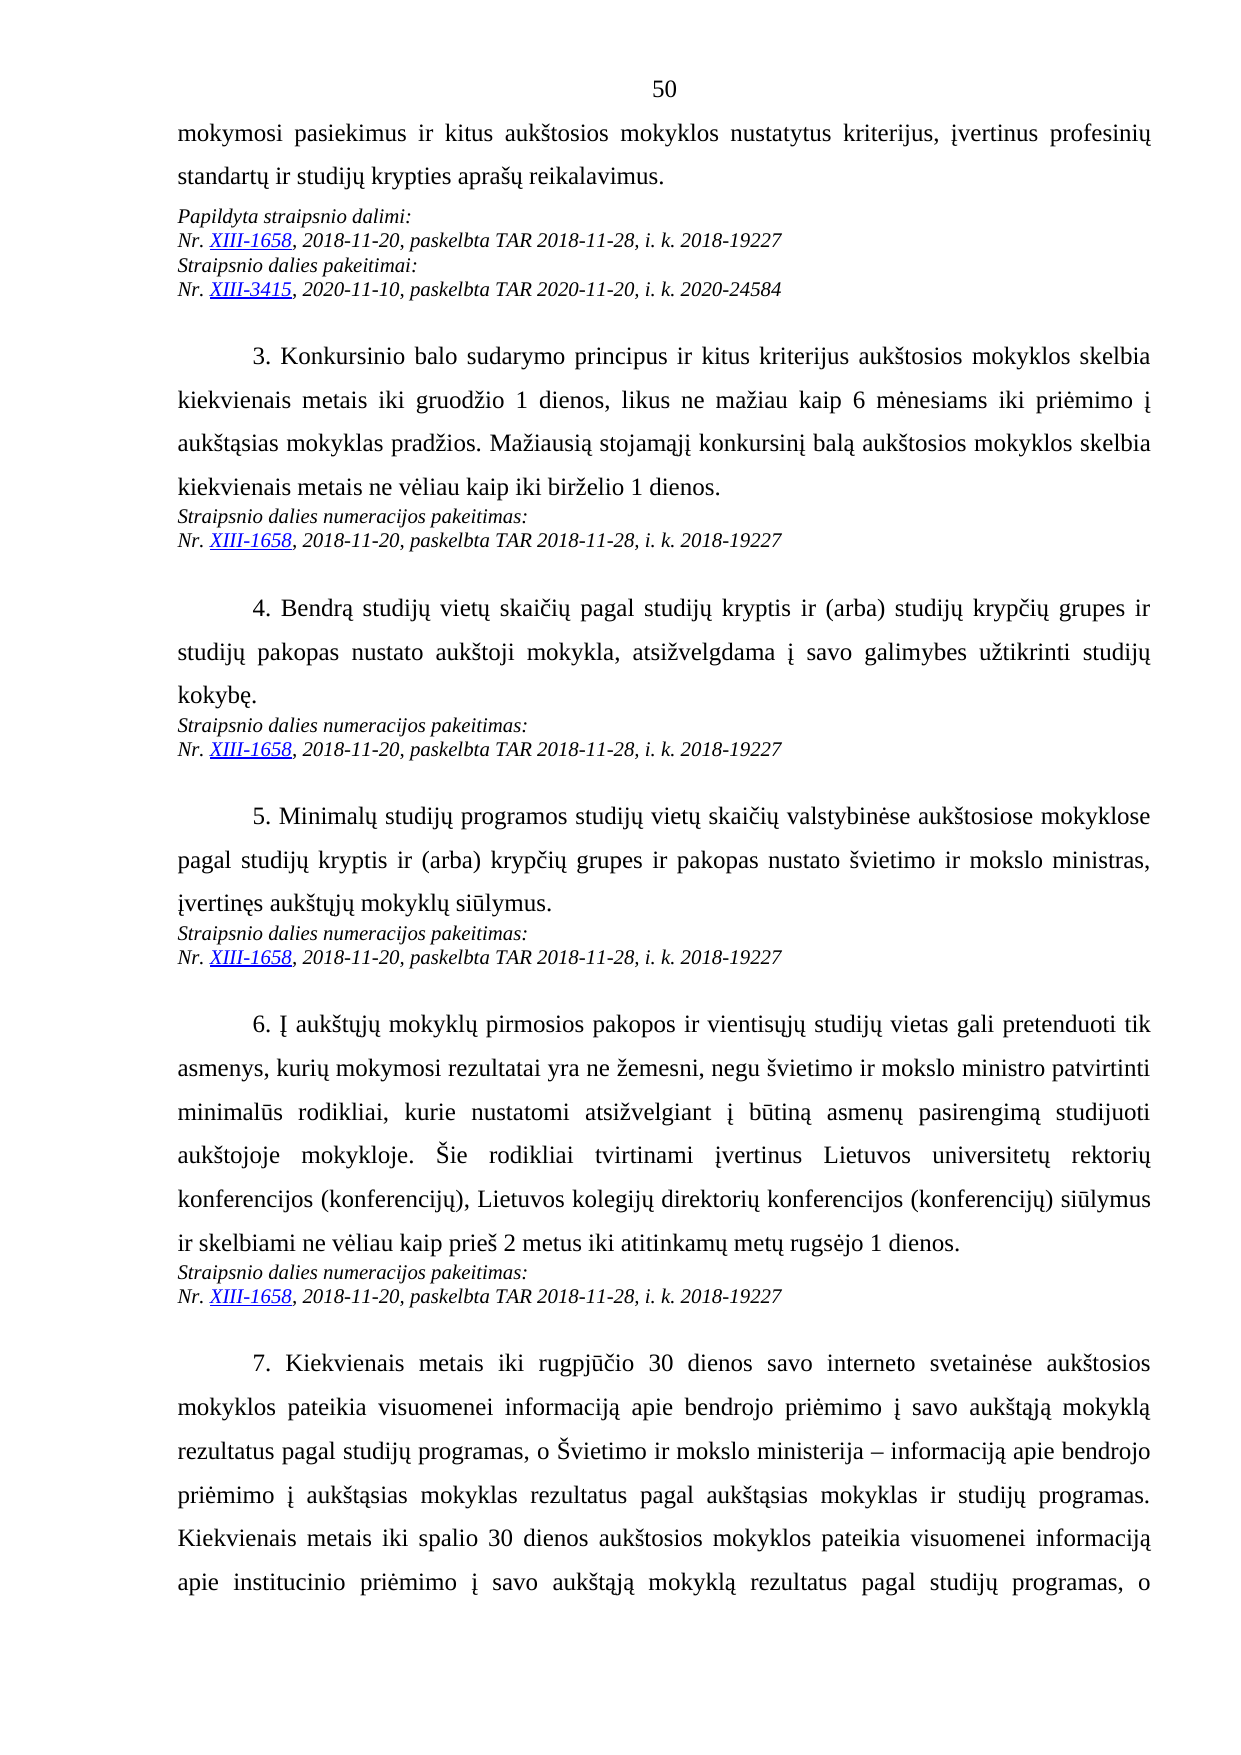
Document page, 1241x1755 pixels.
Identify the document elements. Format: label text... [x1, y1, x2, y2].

text Nr. XIII-1658, 2018-11-20, paskelbta TAR 2018-11-28, i. k. 2018-19227 [177, 1284, 1152, 1308]
text mokymosi pasiekimus ir kitus aukštosios mokyklos nustatytus kriterijus, įvertinus profesinių standartų ir studijų krypties aprašų reikalavimus. [177, 118, 1152, 190]
text Straipsnio dalies numeracijos pakeitimas: [177, 921, 1152, 945]
text 6. Į aukštųjų mokyklų pirmosios pakopos ir vientisųjų studijų vietas gali pretenduoti tik asmenys, kurių mokymosi rezultatai yra ne žemesni, negu švietimo ir mokslo ministro patvirtinti minimalūs rodikliai, kurie nustatomi atsižvelgiant į būtiną asmenų pasirengimą studijuoti aukštojoje mokykloje. Šie rodikliai tvirtinami įvertinus Lietuvos universitetų rektorių konferencijos (konferencijų), Lietuvos kolegijų direktorių konferencijos (konferencijų) siūlymus ir skelbiami ne vėliau kaip prieš 2 metus iki atitinkamų metų rugsėjo 1 dienos. [177, 997, 1152, 1260]
text Straipsnio dalies numeracijos pakeitimas: [177, 1260, 1152, 1284]
text Nr. XIII-3415, 2020-11-10, paskelbta TAR 2020-11-20, i. k. 2020-24584 [177, 277, 1152, 301]
text Papildyta straipsnio dalimi: [177, 204, 1152, 228]
text 5. Minimalų studijų programos studijų vietų skaičių valstybinėse aukštosiose mokyklose pagal studijų kryptis ir (arba) krypčių grupes ir pakopas nustato švietimo ir mokslo ministras, įvertinęs aukštųjų mokyklų siūlymus. [177, 789, 1152, 921]
text 4. Bendrą studijų vietų skaičių pagal studijų kryptis ir (arba) studijų krypčių grupes ir studijų pakopas nustato aukštoji mokykla, atsižvelgdama į savo galimybes užtikrinti studijų kokybę. [177, 581, 1152, 712]
text Nr. XIII-1658, 2018-11-20, paskelbta TAR 2018-11-28, i. k. 2018-19227 [177, 228, 1152, 252]
text Nr. XIII-1658, 2018-11-20, paskelbta TAR 2018-11-28, i. k. 2018-19227 [177, 945, 1152, 969]
text Straipsnio dalies numeracijos pakeitimas: [177, 712, 1152, 737]
text 7. Kiekvienais metais iki rugpjūčio 30 dienos savo interneto svetainėse aukštosios mokyklos pateikia visuomenei informaciją apie bendrojo priėmimo į savo aukštąją mokyklą rezultatus pagal studijų programas, o Švietimo ir mokslo ministerija – informaciją apie bendrojo priėmimo į aukštąsias mokyklas rezultatus pagal aukštąsias mokyklas ir studijų programas. Kiekvienais metais iki spalio 30 dienos aukštosios mokyklos pateikia visuomenei informaciją apie institucinio priėmimo į savo aukštąją mokyklą rezultatus pagal studijų programas, o [177, 1337, 1152, 1599]
text Nr. XIII-1658, 2018-11-20, paskelbta TAR 2018-11-28, i. k. 2018-19227 [177, 528, 1152, 552]
text 3. Konkursinio balo sudarymo principus ir kitus kriterijus aukštosios mokyklos skelbia kiekvienais metais iki gruodžio 1 dienos, likus ne mažiau kaip 6 mėnesiams iki priėmimo į aukštąsias mokyklas pradžios. Mažiausią stojamąjį konkursinį balą aukštosios mokyklos skelbia kiekvienais metais ne vėliau kaip iki birželio 1 dienos. [177, 329, 1152, 504]
text Straipsnio dalies numeracijos pakeitimas: [177, 504, 1152, 528]
text Straipsnio dalies pakeitimai: [177, 252, 1152, 277]
text Nr. XIII-1658, 2018-11-20, paskelbta TAR 2018-11-28, i. k. 2018-19227 [177, 737, 1152, 761]
